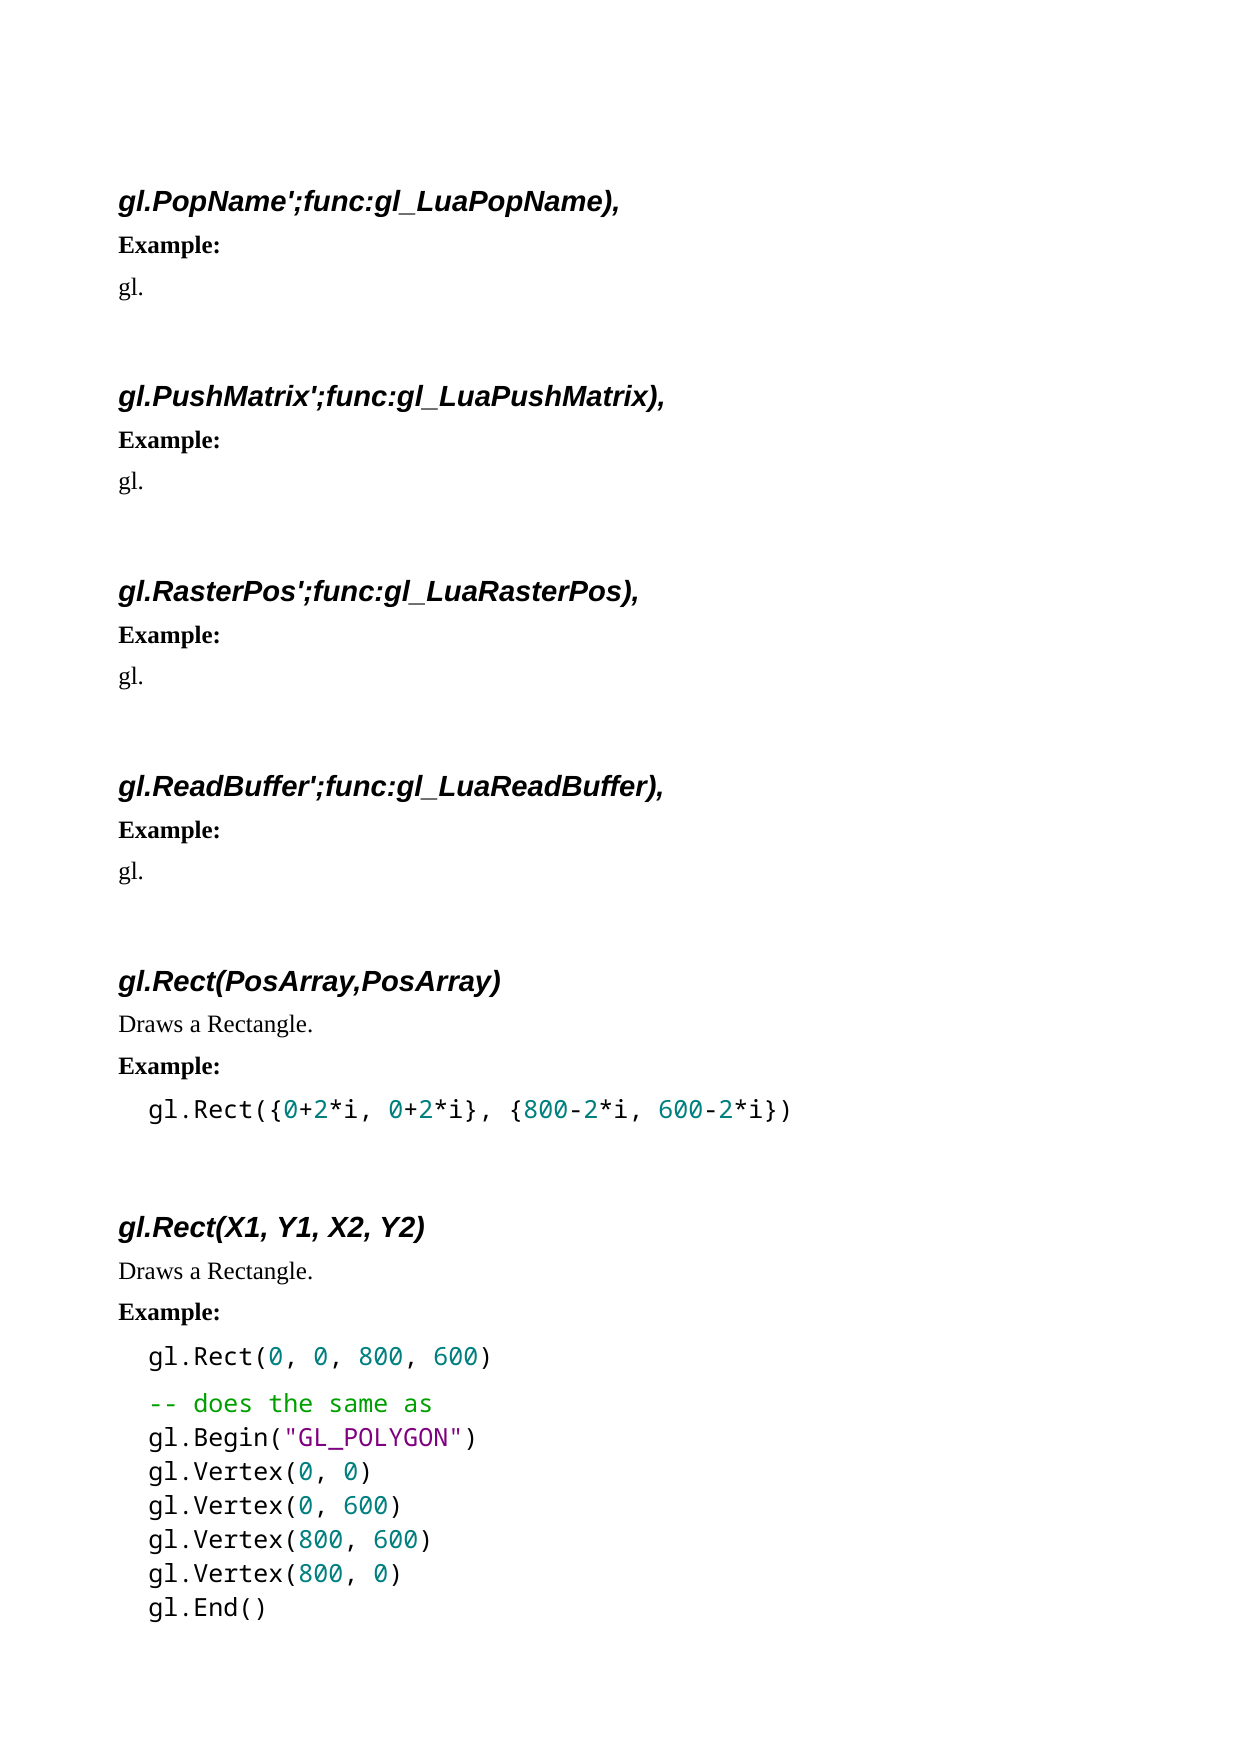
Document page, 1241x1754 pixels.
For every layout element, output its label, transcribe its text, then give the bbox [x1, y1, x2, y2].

text gl. [118, 466, 1122, 495]
text gl.End() [118, 1590, 1122, 1624]
text gl.Rect(0, 0, 800, 600) [118, 1339, 1122, 1373]
text gl. [118, 856, 1122, 885]
text gl.Vertex(800, 0) [118, 1556, 1122, 1590]
text Example: [118, 1051, 1122, 1079]
subtitle gl.Rect(X1, Y1, X2, Y2) [118, 1210, 1122, 1244]
text Example: [118, 620, 1122, 649]
text Example: [118, 1297, 1122, 1326]
text Example: [118, 425, 1122, 454]
subtitle gl.Rect(PosArray,PosArray) [118, 963, 1122, 997]
text gl. [118, 661, 1122, 690]
text Draws a Rectangle. [118, 1256, 1122, 1285]
text gl.Rect({0+2*i, 0+2*i}, {800-2*i, 600-2*i}) [118, 1092, 1122, 1126]
text -- does the same as [118, 1385, 1122, 1419]
text Example: [118, 230, 1122, 259]
text gl.Vertex(0, 600) [118, 1487, 1122, 1522]
text Draws a Rectangle. [118, 1009, 1122, 1038]
subtitle gl.PushMatrix';func:gl_LuaPushMatrix), [118, 379, 1122, 413]
subtitle gl.RasterPos';func:gl_LuaRasterPos), [118, 574, 1122, 607]
text gl.Vertex(800, 600) [118, 1522, 1122, 1556]
text gl. [118, 272, 1122, 300]
text gl.Vertex(0, 0) [118, 1453, 1122, 1487]
subtitle gl.PopName';func:gl_LuaPopName), [118, 184, 1122, 218]
text Example: [118, 815, 1122, 843]
text gl.Begin("GL_POLYGON") [118, 1419, 1122, 1453]
subtitle gl.ReadBuffer';func:gl_LuaReadBuffer), [118, 769, 1122, 802]
